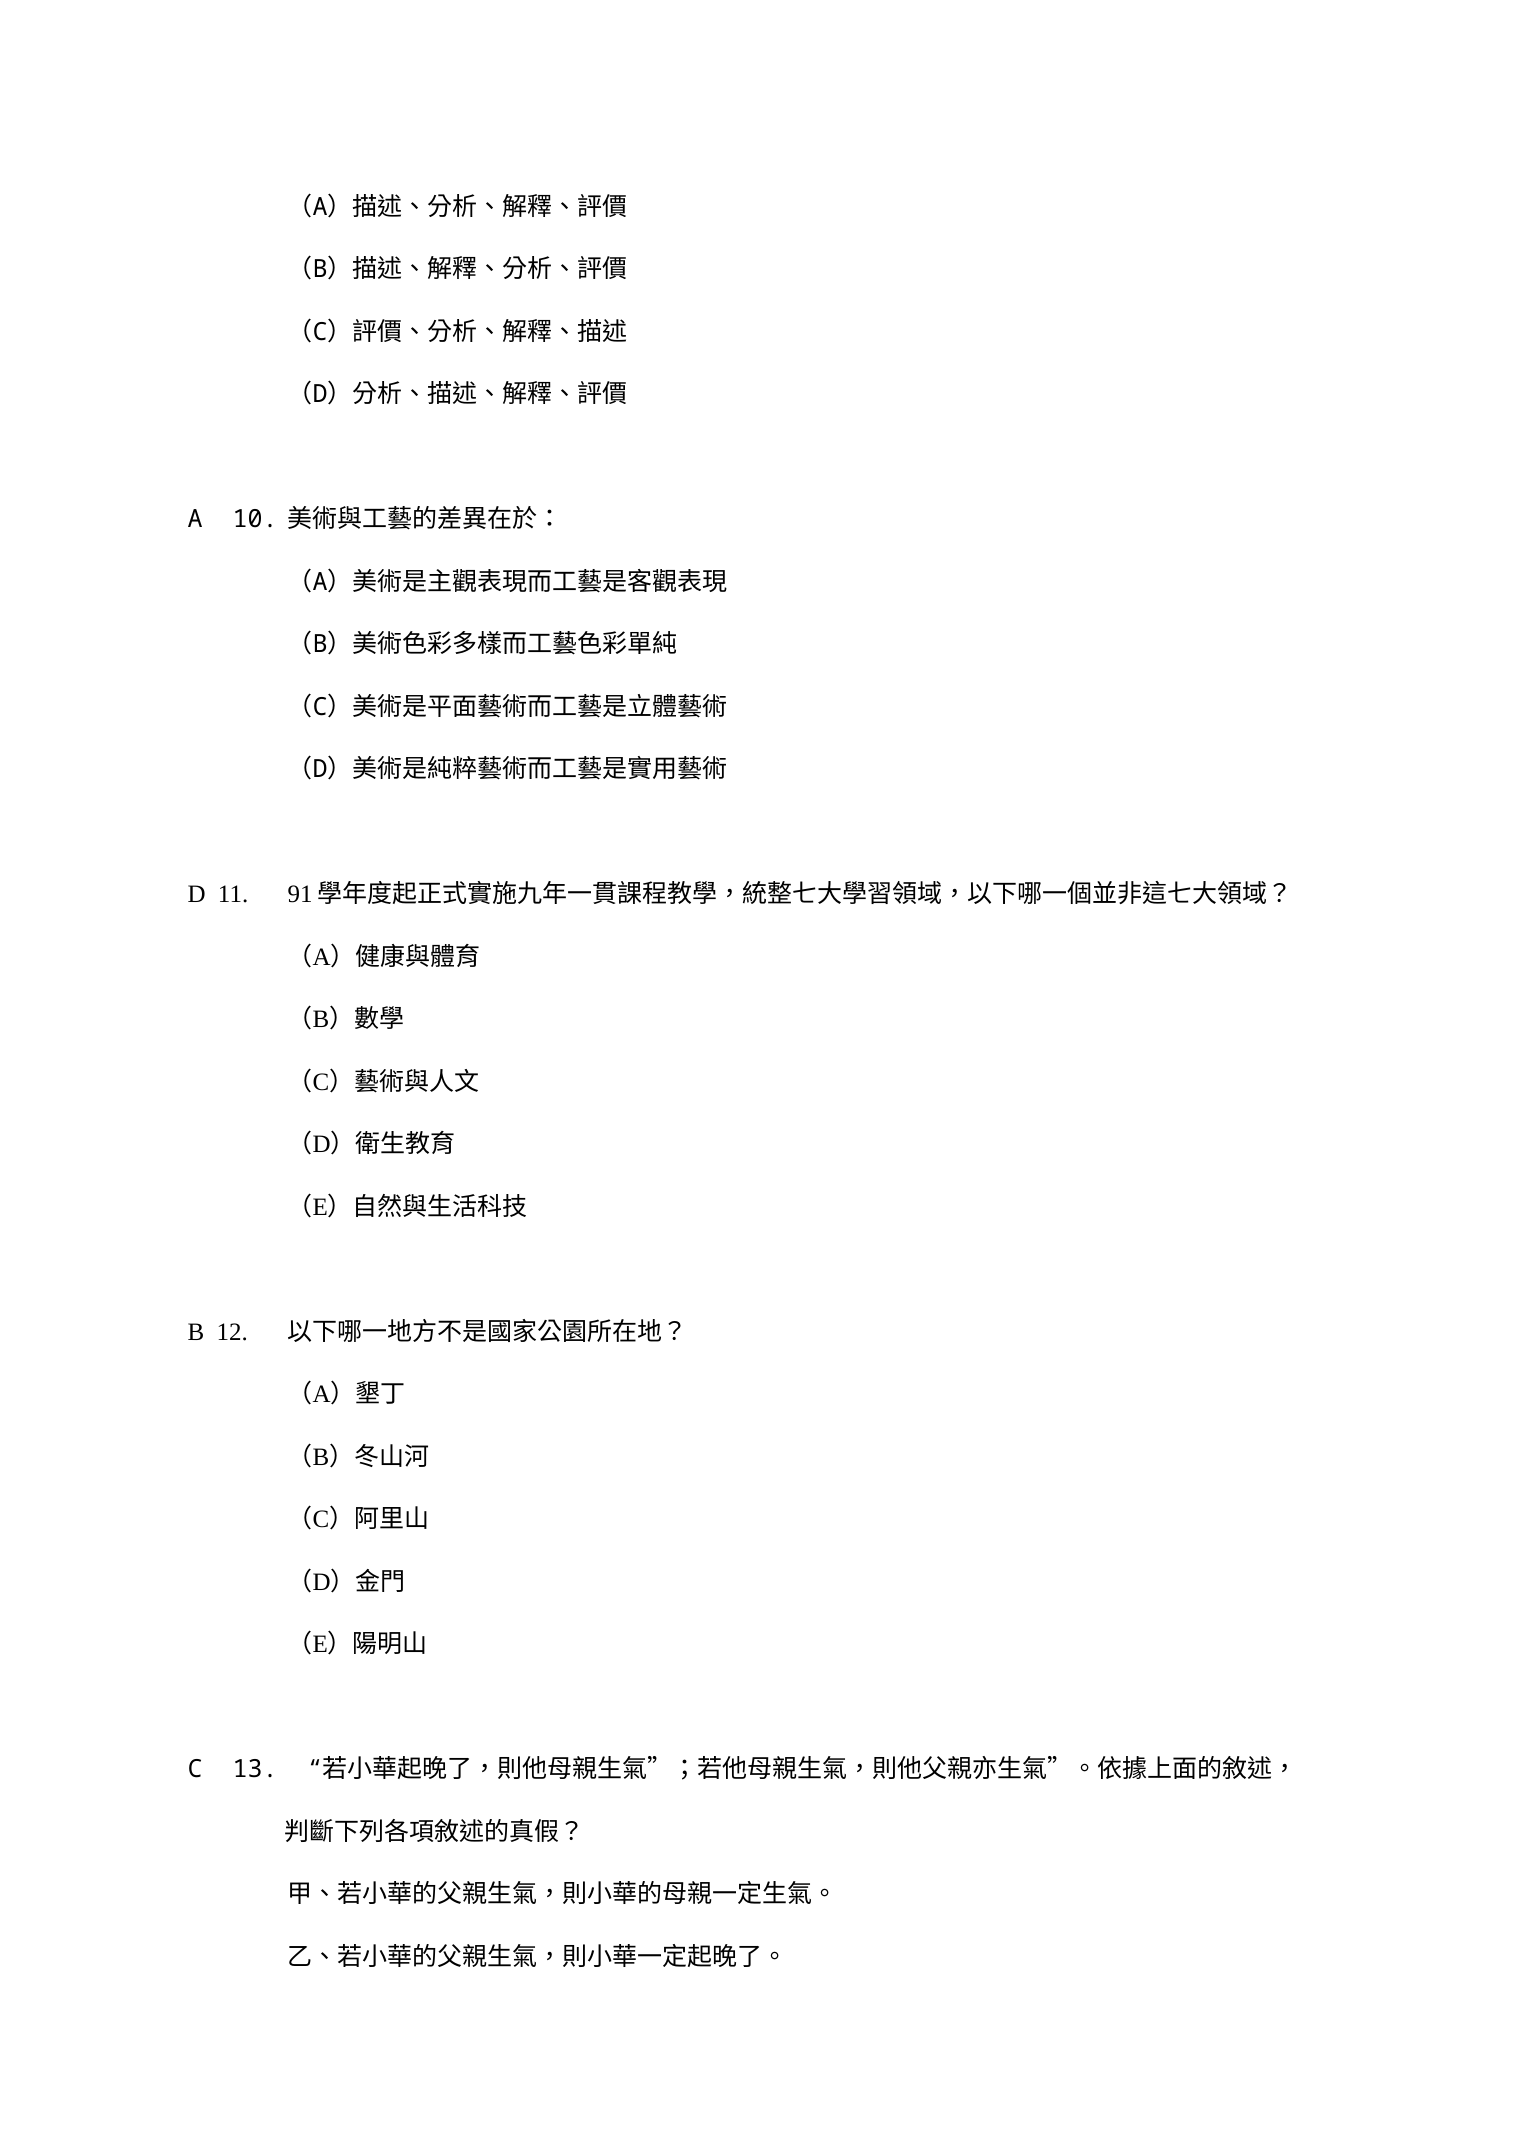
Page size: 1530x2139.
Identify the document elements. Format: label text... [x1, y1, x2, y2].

text 甲、若小華的父親生氣，則小華的母親一定生氣。 [237, 1850, 1275, 1913]
text （D）衛生教育 [237, 1100, 1275, 1163]
text （C）藝術與人文 [250, 1038, 1275, 1100]
text （D）金門 [237, 1538, 1275, 1600]
text （A）描述、分析、解釋、評價 [287, 163, 1275, 225]
text （B）美術色彩多樣而工藝色彩單純 [262, 600, 1275, 663]
text （A）墾丁 [250, 1350, 1275, 1413]
text （C）美術是平面藝術而工藝是立體藝術 [262, 663, 1275, 725]
text （A）健康與體育 [250, 913, 1275, 975]
text （C）阿里山 [250, 1475, 1275, 1538]
text （B）數學 [237, 975, 1275, 1038]
text 乙、若小華的父親生氣，則小華一定起晚了。 [237, 1913, 1275, 1975]
text A 10. 美術與工藝的差異在於： [187, 475, 1275, 538]
text C 13. “若小華起晚了，則他母親生氣”；若他母親生氣，則他父親亦生氣”。依據上面的敘述， [187, 1725, 1275, 1788]
text B 12. 以下哪一地方不是國家公園所在地？ [187, 1288, 1275, 1350]
text （D）分析、描述、解釋、評價 [287, 350, 1275, 413]
text （C）評價、分析、解釋、描述 [287, 288, 1275, 350]
text 判斷下列各項敘述的真假？ [234, 1788, 1275, 1850]
text （B）冬山河 [237, 1413, 1275, 1475]
text （E）自然與生活科技 [275, 1163, 1275, 1225]
text （E）陽明山 [275, 1600, 1275, 1663]
text （A）美術是主觀表現而工藝是客觀表現 [262, 538, 1275, 600]
text D 11. 91學年度起正式實施九年一貫課程教學，統整七大學習領域，以下哪一個並非這七大領域？ [187, 850, 1275, 913]
text （D）美術是純粹藝術而工藝是實用藝術 [262, 725, 1275, 788]
text （B）描述、解釋、分析、評價 [287, 225, 1275, 288]
